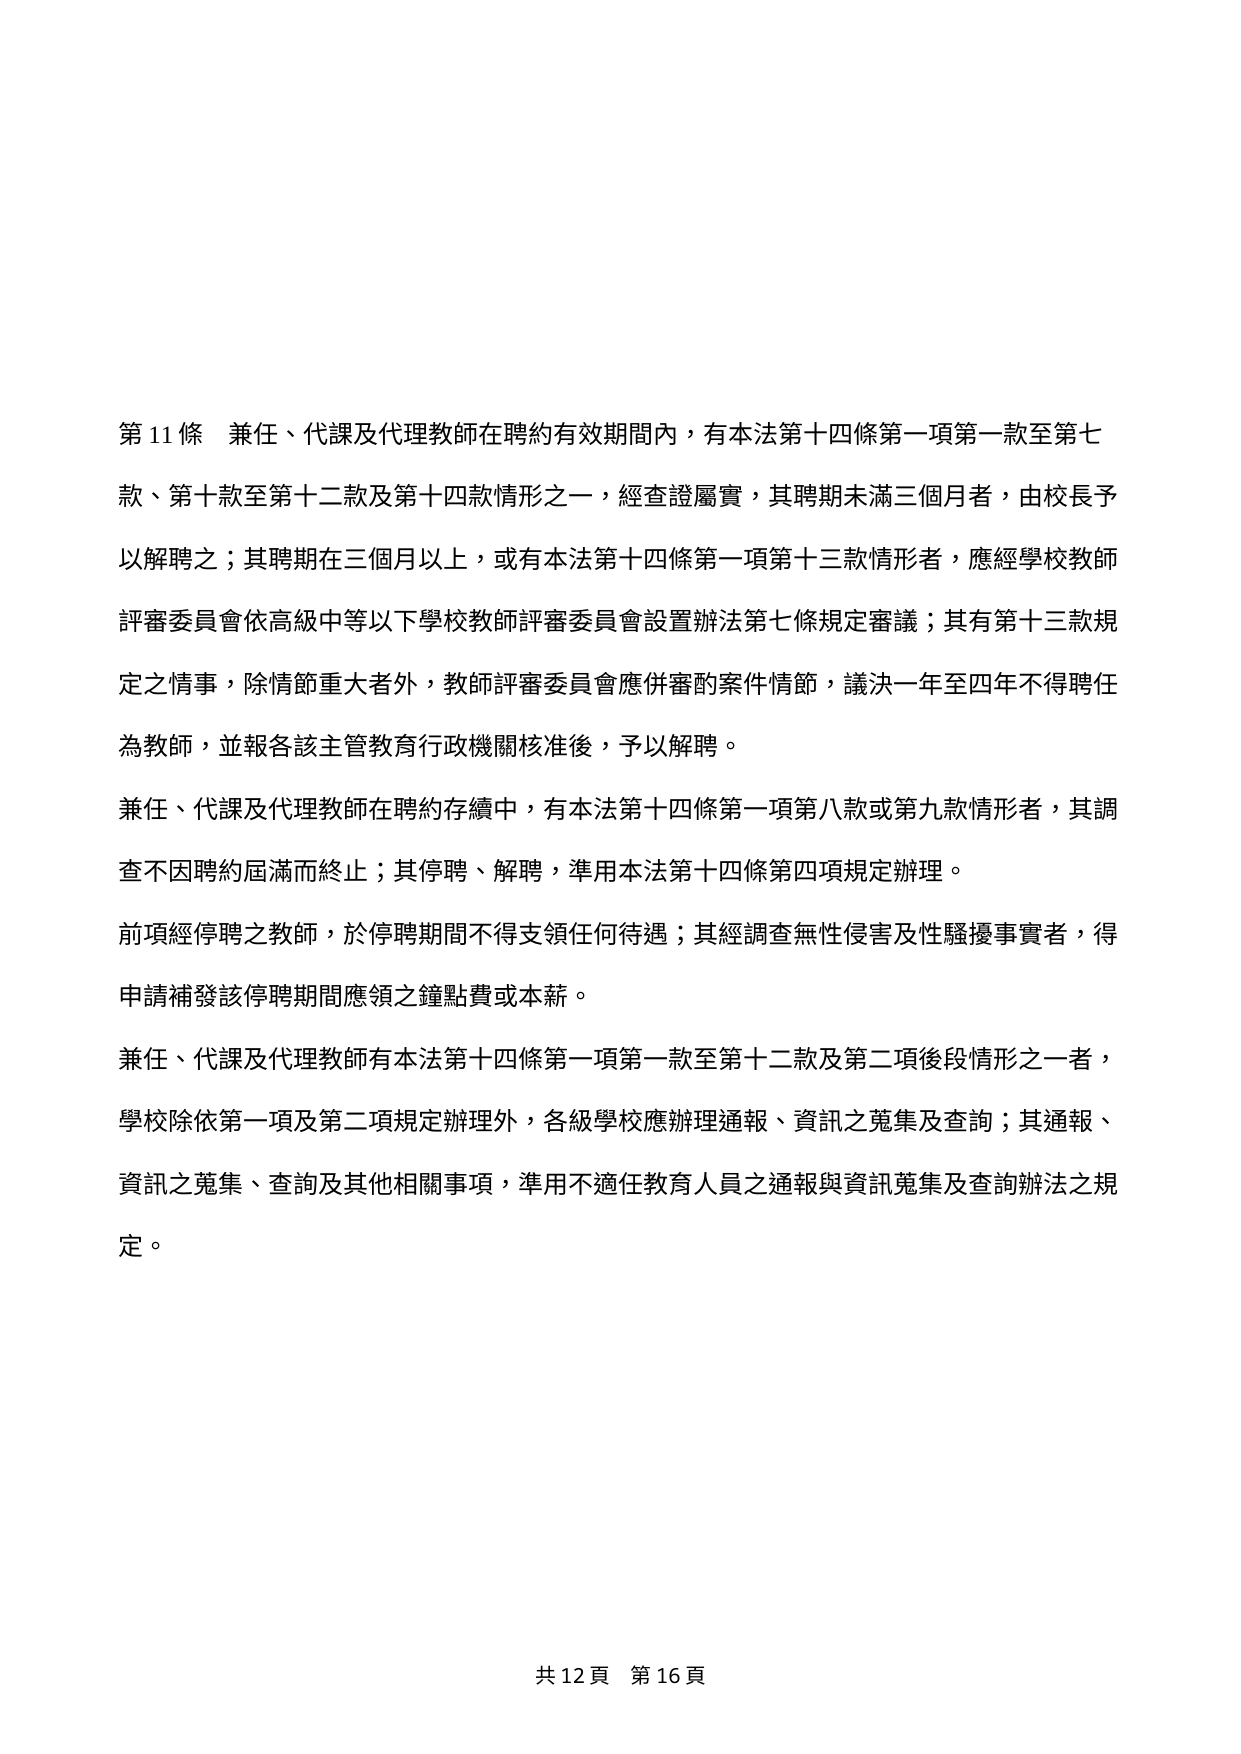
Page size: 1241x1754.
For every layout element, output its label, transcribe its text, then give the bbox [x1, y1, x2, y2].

text 第11條 兼任、代課及代理教師在聘約有效期間內，有本法第十四條第一項第一款至第七款、第十款至第十二款及第十四款情形之一，經查證屬實，其聘期未滿三個月者，由校長予以解聘之；其聘期在三個月以上，或有本法第十四條第一項第十三款情形者，應經學校教師評審委員會依高級中等以下學校教師評審委員會設置辦法第七條規定審議；其有第十三款規定之情事，除情節重大者外，教師評審委員會應併審酌案件情節，議決一年至四年不得聘任為教師，並報各該主管教育行政機關核准後，予以解聘。 [118, 391, 1122, 766]
text 前項經停聘之教師，於停聘期間不得支領任何待遇；其經調查無性侵害及性騷擾事實者，得申請補發該停聘期間應領之鐘點費或本薪。 [118, 891, 1122, 1016]
text 兼任、代課及代理教師有本法第十四條第一項第一款至第十二款及第二項後段情形之一者，學校除依第一項及第二項規定辦理外，各級學校應辦理通報、資訊之蒐集及查詢；其通報、資訊之蒐集、查詢及其他相關事項，準用不適任教育人員之通報與資訊蒐集及查詢辦法之規定。 [118, 1016, 1122, 1266]
text 兼任、代課及代理教師在聘約存續中，有本法第十四條第一項第八款或第九款情形者，其調查不因聘約屆滿而終止；其停聘、解聘，準用本法第十四條第四項規定辦理。 [118, 766, 1122, 891]
